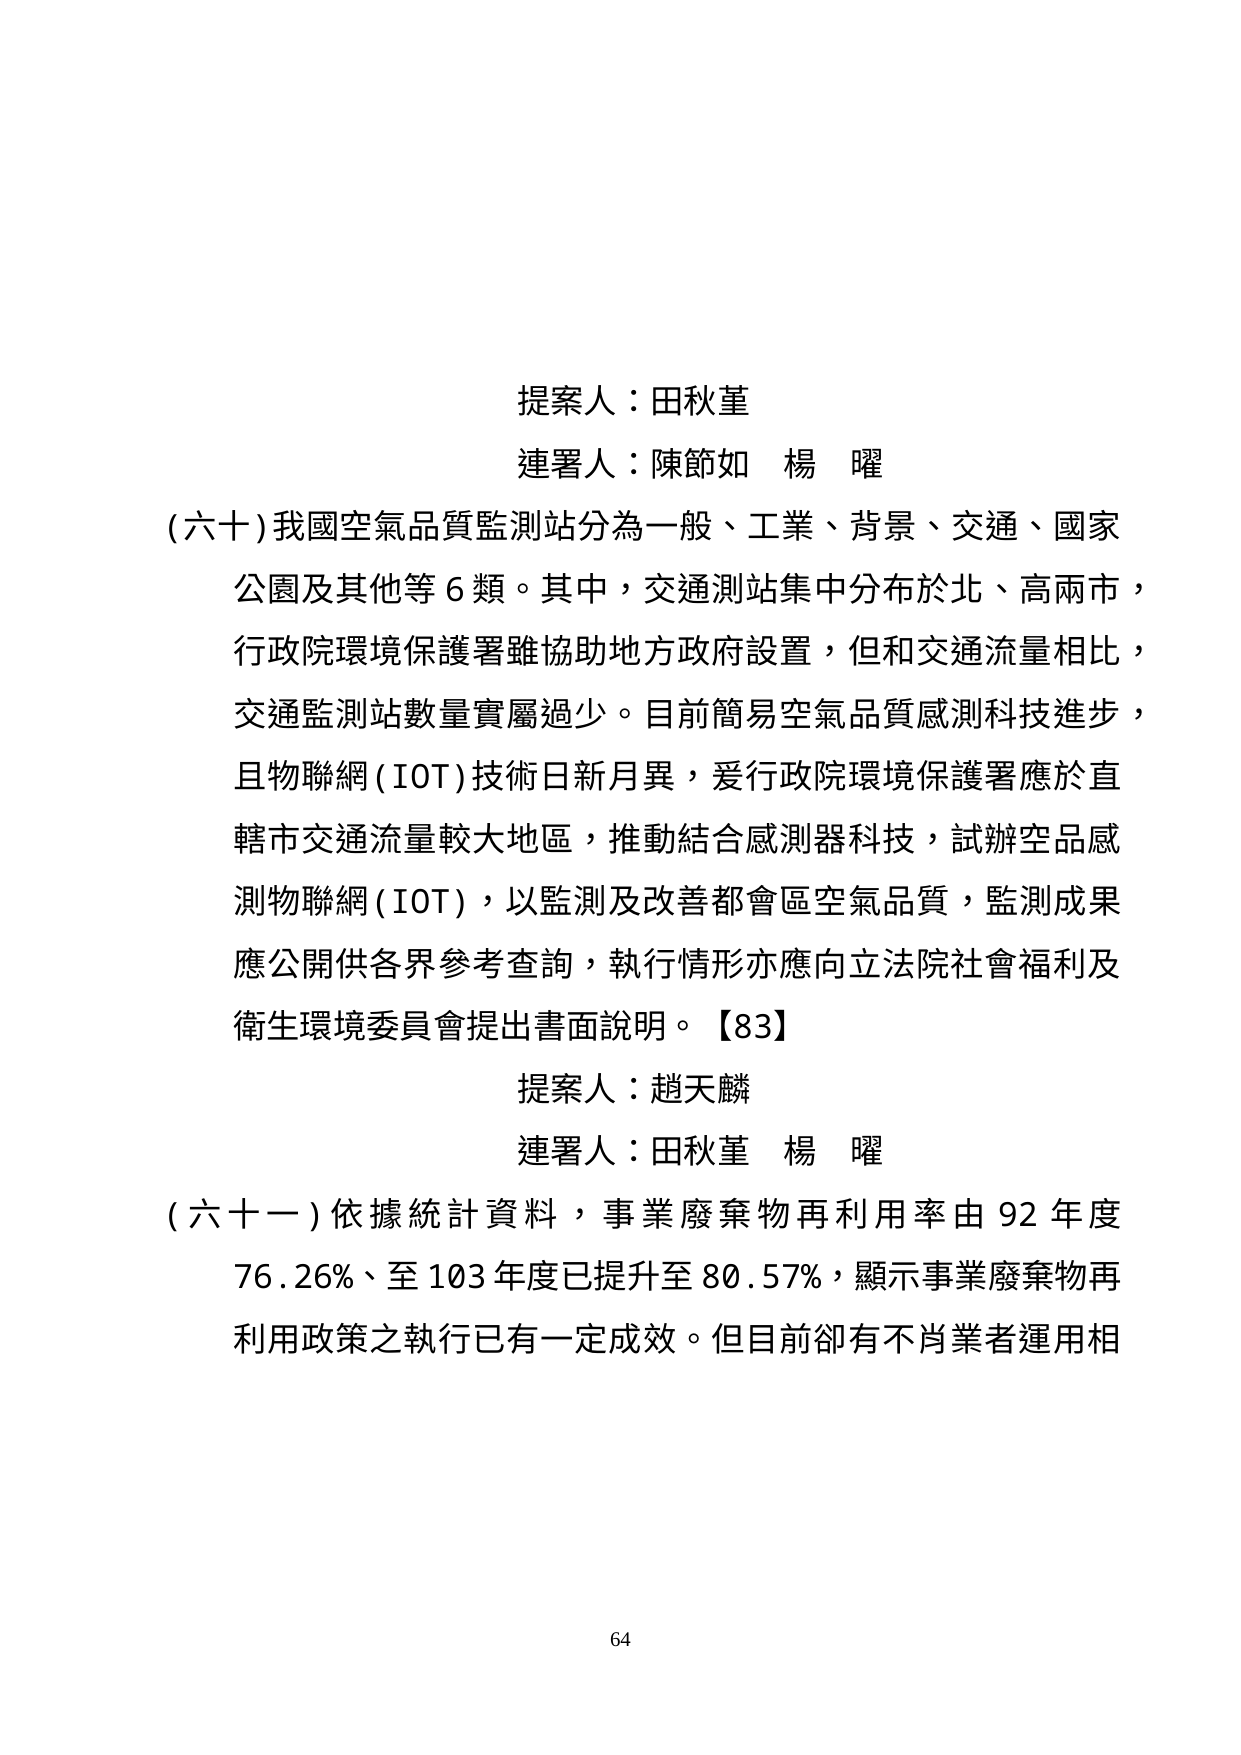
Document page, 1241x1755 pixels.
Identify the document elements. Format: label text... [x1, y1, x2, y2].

text 提案人：田秋堇 [118, 358, 1122, 420]
text 連署人：田秋堇 楊 曜 [118, 1108, 1122, 1170]
text (六十)我國空氣品質監測站分為一般、工業、背景、交通、國家公園及其他等6類。其中，交通測站集中分布於北、高兩市，行政院環境保護署雖協助地方政府設置，但和交通流量相比，交通監測站數量實屬過少。目前簡易空氣品質感測科技進步，且物聯網(IOT)技術日新月異，爰行政院環境保護署應於直轄市交通流量較大地區，推動結合感測器科技，試辦空品感測物聯網(IOT)，以監測及改善都會區空氣品質，監測成果應公開供各界參考查詢，執行情形亦應向立法院社會福利及衛生環境委員會提出書面說明。【83】 [162, 483, 1122, 1045]
text 連署人：陳節如 楊 曜 [118, 420, 1122, 483]
text (六十一)依據統計資料，事業廢棄物再利用率由92年度76.26%、至103年度已提升至80.57%，顯示事業廢棄物再利用政策之執行已有一定成效。但目前卻有不肖業者運用相 [162, 1170, 1122, 1358]
text 提案人：趙天麟 [118, 1045, 1122, 1108]
